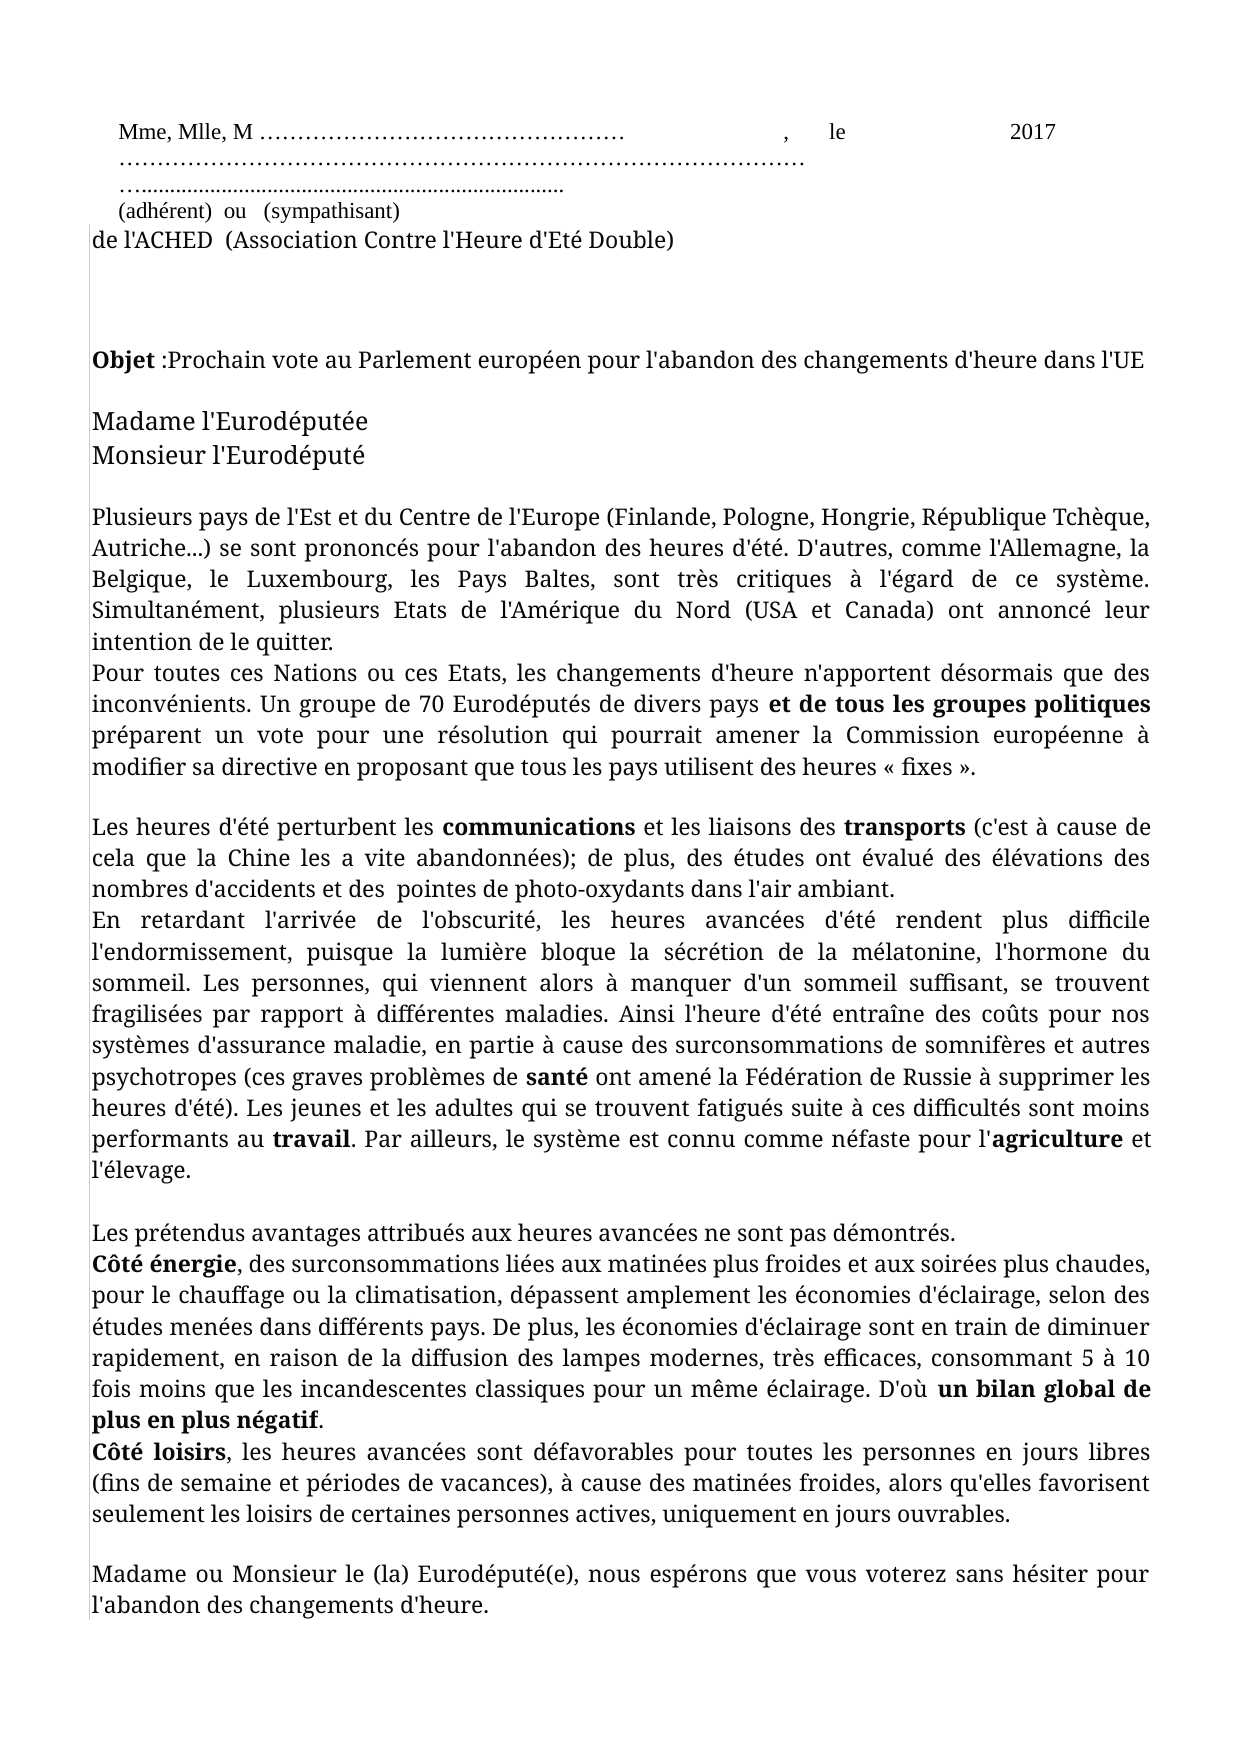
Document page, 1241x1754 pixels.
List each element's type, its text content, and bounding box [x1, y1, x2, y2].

text ….......................................................................... [118, 171, 1122, 197]
text Plusieurs pays de l'Est et du Centre de l'Europe (Finlande, Pologne, Hongrie, République Tchèque, Autriche...) se sont prononcés pour l'abandon des heures d'été. D'autres, comme l'Allemagne, la Belgique, le Luxembourg, les Pays Baltes, sont très critiques à l'égard de ce système. Simultanément, plusieurs Etats de l'Amérique du Nord (USA et Canada) ont annoncé leur intention de le quitter. [90, 500, 1152, 657]
text Mme, Mlle, M ………………………………………… , le 2017 [118, 118, 1122, 144]
text Les heures d'été perturbent les communications et les liaisons des transports (c'est à cause de cela que la Chine les a vite abandonnées); de plus, des études ont évalué des élévations des nombres d'accidents et des pointes de photo-oxydants dans l'air ambiant. [90, 810, 1152, 904]
text Côté énergie, des surconsommations liées aux matinées plus froides et aux soirées plus chaudes, pour le chauffage ou la climatisation, dépassent amplement les économies d'éclairage, selon des études menées dans différents pays. De plus, les économies d'éclairage sont en train de diminuer rapidement, en raison de la diffusion des lampes modernes, très efficaces, consommant 5 à 10 fois moins que les incandescentes classiques pour un même éclairage. D'où un bilan global de plus en plus négatif. [90, 1248, 1152, 1435]
text Objet :Prochain vote au Parlement européen pour l'abandon des changements d'heure dans l'UE [90, 343, 1152, 375]
text Monsieur l'Eurodéputé [90, 438, 1152, 472]
text Pour toutes ces Nations ou ces Etats, les changements d'heure n'apportent désormais que des inconvénients. Un groupe de 70 Eurodéputés de divers pays et de tous les groupes politiques préparent un vote pour une résolution qui pourrait amener la Commission européenne à modifier sa directive en proposant que tous les pays utilisent des heures « fixes ». [90, 657, 1152, 782]
text de l'ACHED (Association Contre l'Heure d'Eté Double) [89, 223, 1152, 255]
text Les prétendus avantages attribués aux heures avancées ne sont pas démontrés. [90, 1217, 1152, 1248]
text Madame l'Eurodéputée [90, 403, 1152, 438]
text En retardant l'arrivée de l'obscurité, les heures avancées d'été rendent plus difficile l'endormissement, puisque la lumière bloque la sécrétion de la mélatonine, l'hormone du sommeil. Les personnes, qui viennent alors à manquer d'un sommeil suffisant, se trouvent fragilisées par rapport à différentes maladies. Ainsi l'heure d'été entraîne des coûts pour nos systèmes d'assurance maladie, en partie à cause des surconsommations de somnifères et autres psychotropes (ces graves problèmes de santé ont amené la Fédération de Russie à supprimer les heures d'été). Les jeunes et les adultes qui se trouvent fatigués suite à ces difficultés sont moins performants au travail. Par ailleurs, le système est connu comme néfaste pour l'agriculture et l'élevage. [90, 904, 1152, 1185]
text ……………………………………………………………………………… [118, 144, 1122, 171]
text Madame ou Monsieur le (la) Eurodéputé(e), nous espérons que vous voterez sans hésiter pour l'abandon des changements d'heure. [90, 1558, 1152, 1620]
text (adhérent) ou (sympathisant) [118, 197, 1122, 223]
text Côté loisirs, les heures avancées sont défavorables pour toutes les personnes en jours libres (fins de semaine et périodes de vacances), à cause des matinées froides, alors qu'elles favorisent seulement les loisirs de certaines personnes actives, uniquement en jours ouvrables. [90, 1435, 1152, 1529]
